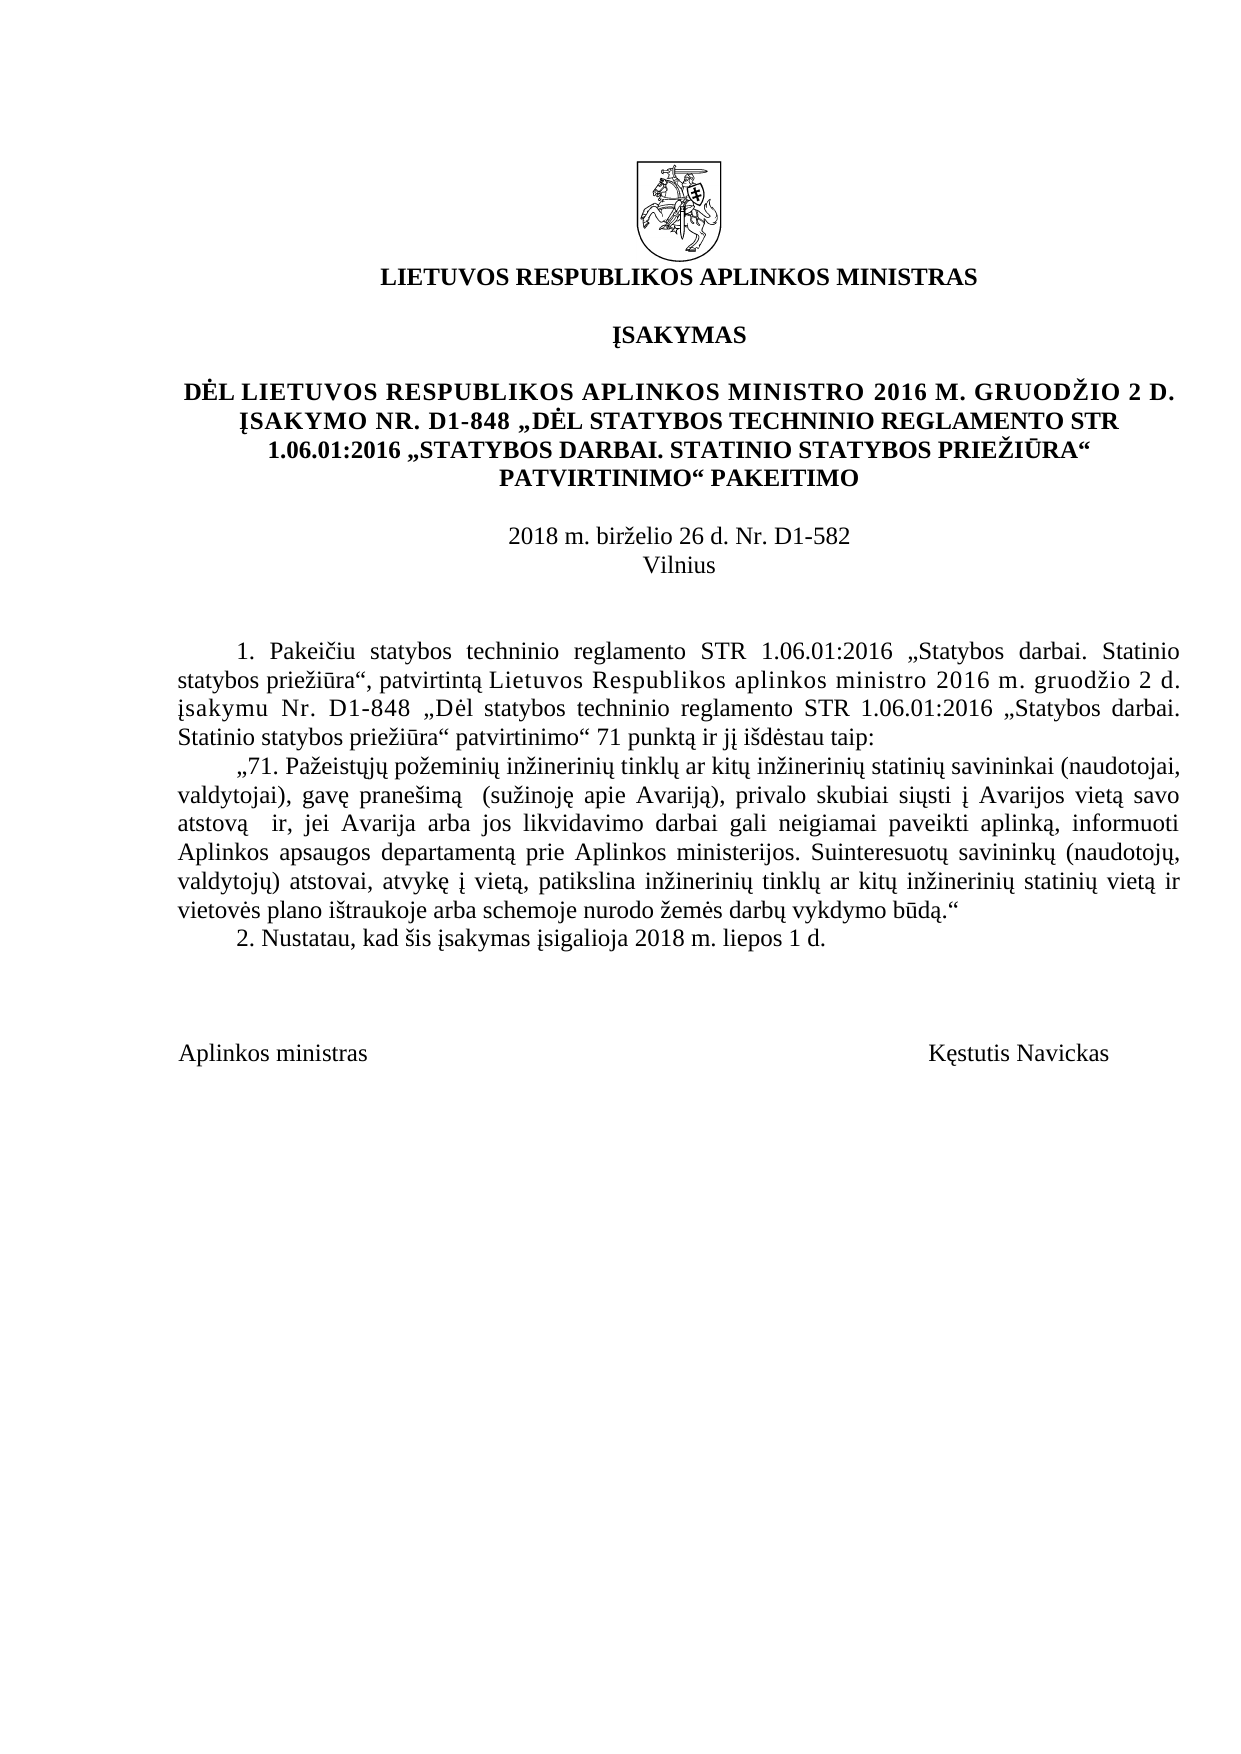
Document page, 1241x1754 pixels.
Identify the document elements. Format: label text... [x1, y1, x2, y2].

text 2. Nustatau, kad šis įsakymas įsigalioja 2018 m. liepos 1 d. [177, 923, 1181, 952]
text Vilnius [177, 550, 1181, 578]
text DĖL LIETUVOS RESPUBLIKOS APLINKOS MINISTRO 2016 M. GRUODŽIO 2 D. ĮSAKYMO NR. D1-848 „DĖL statybos techninio reglamento STR 1.06.01:2016 „STATYBOS DARBAI. STATINIO STATYBOS PRIEŽIŪRA“ PATVIRTINIMO“ PAKEITIMO [177, 377, 1181, 492]
text ĮSAKYMAS [177, 320, 1181, 348]
text 1. Pakeičiu statybos techninio reglamento STR 1.06.01:2016 „Statybos darbai. Statinio statybos priežiūra“, patvirtintą Lietuvos Respublikos aplinkos ministro 2016 m. gruodžio 2 d. įsakymu Nr. D1-848 „Dėl statybos techninio reglamento STR 1.06.01:2016 „Statybos darbai. Statinio statybos priežiūra“ patvirtinimo“ 71 punktą ir jį išdėstau taip: [177, 636, 1181, 751]
text Aplinkos ministras Kęstutis Navickas [178, 1038, 1177, 1067]
text „71. Pažeistųjų požeminių inžinerinių tinklų ar kitų inžinerinių statinių savininkai (naudotojai, valdytojai), gavę pranešimą (sužinoję apie Avariją), privalo skubiai siųsti į Avarijos vietą savo atstovą ir, jei Avarija arba jos likvidavimo darbai gali neigiamai paveikti aplinką, informuoti Aplinkos apsaugos departamentą prie Aplinkos ministerijos. Suinteresuotų savininkų (naudotojų, valdytojų) atstovai, atvykę į vietą, patikslina inžinerinių tinklų ar kitų inžinerinių statinių vietą ir vietovės plano ištraukoje arba schemoje nurodo žemės darbų vykdymo būdą.“ [177, 751, 1181, 923]
text 2018 m. birželio 26 d. Nr. D1-582 [177, 521, 1181, 550]
text LIETUVOS RESPUBLIKOS APLINKOS MINISTRAS [177, 262, 1181, 291]
